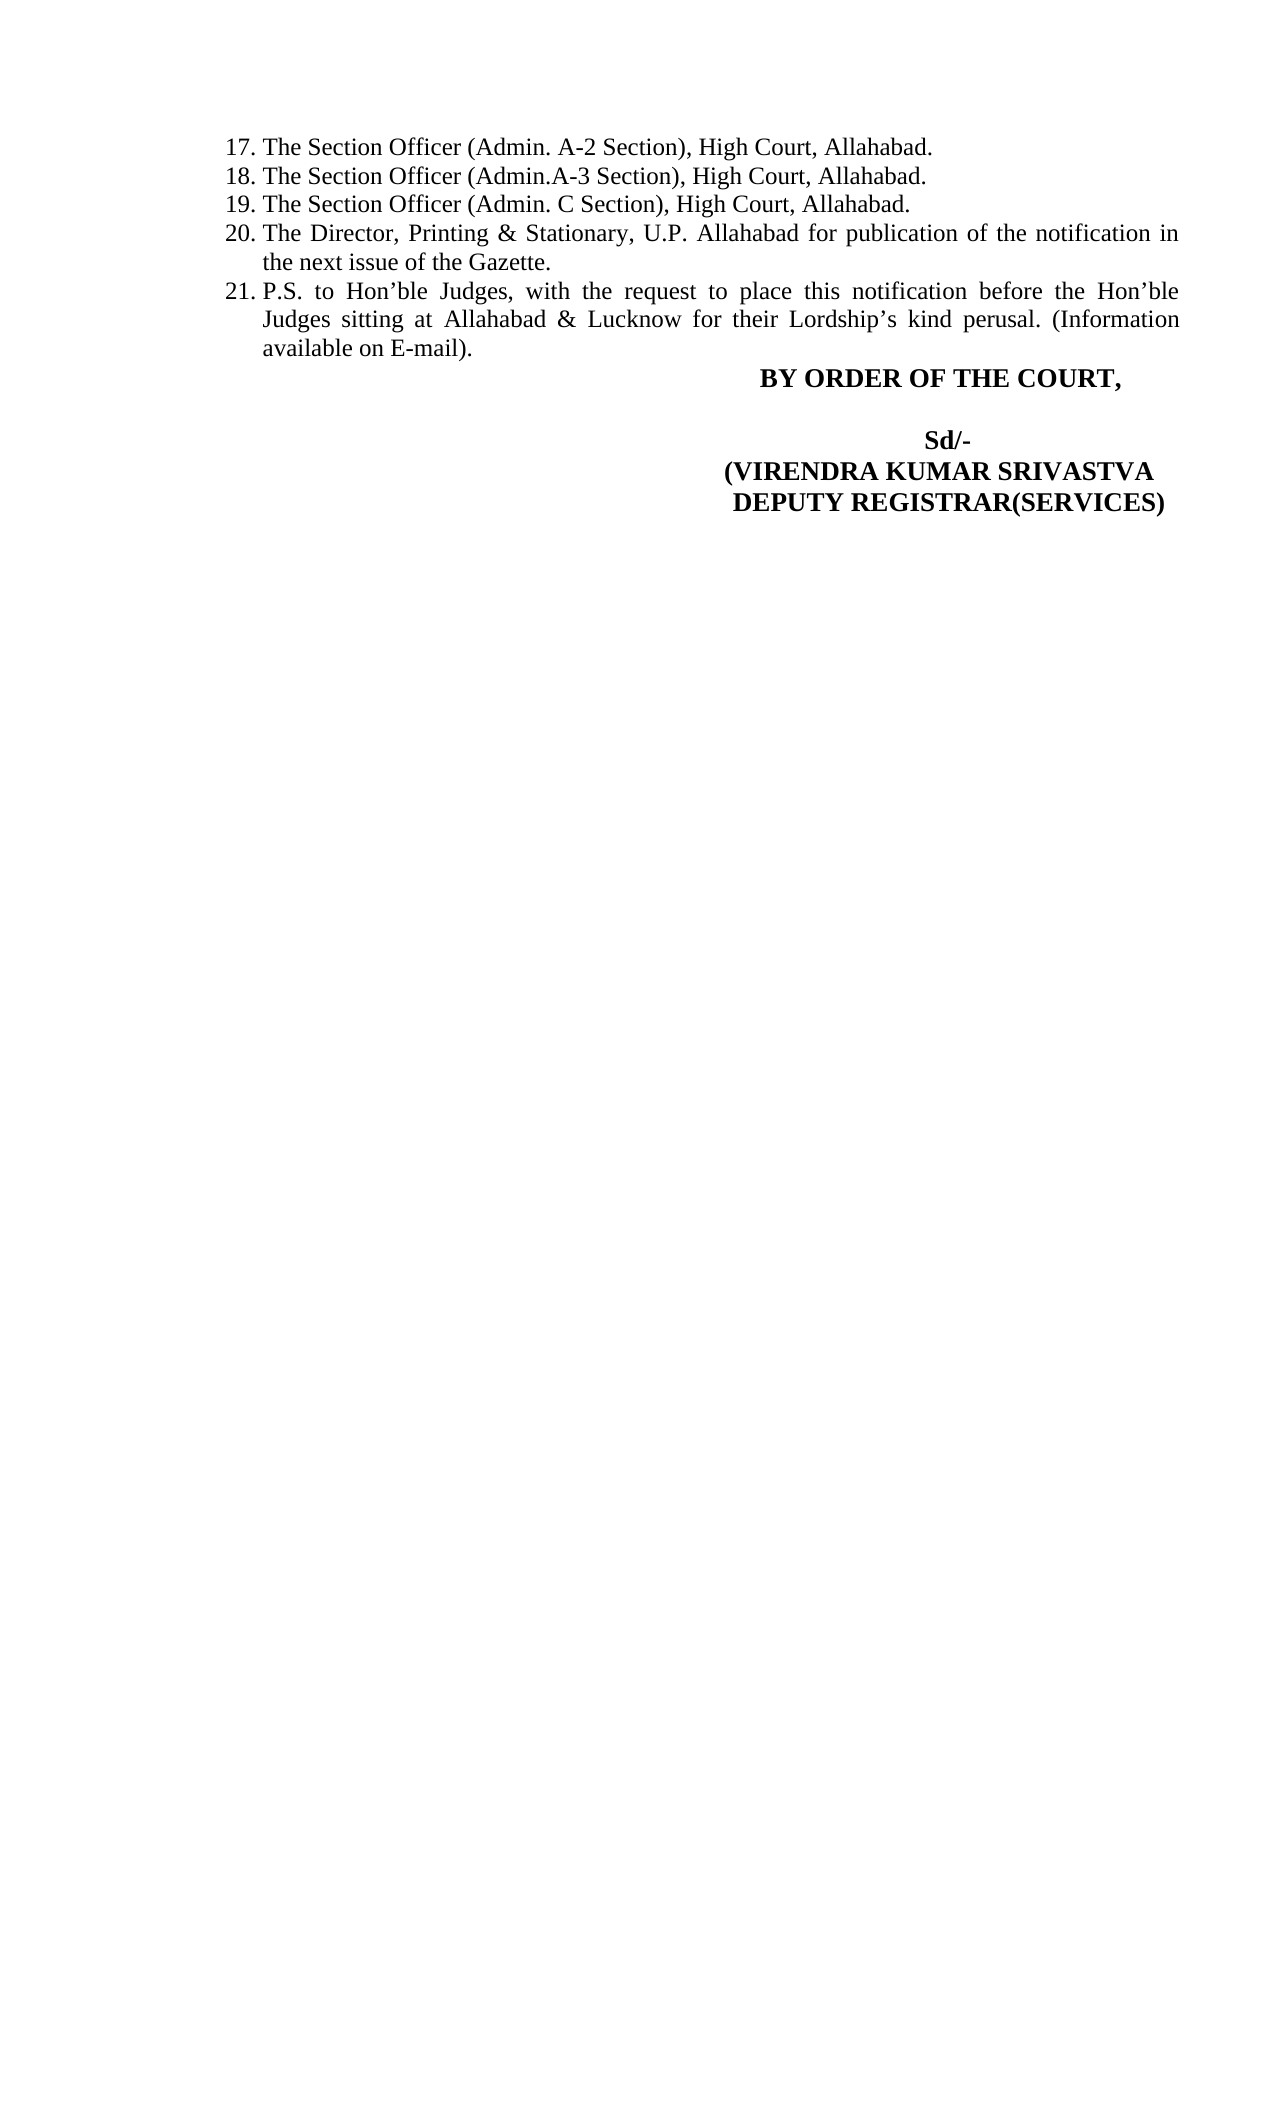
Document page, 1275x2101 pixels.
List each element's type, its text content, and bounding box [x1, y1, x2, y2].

list The Director, Printing & Stationary, U.P. Allahabad for publication of the notification in the next issue of the Gazette. [225, 218, 1181, 276]
text BY ORDER OF THE COURT, [562, 362, 1181, 393]
list P.S. to Hon’ble Judges, with the request to place this notification before the Hon’ble Judges sitting at Allahabad & Lucknow for their Lordship’s kind perusal. (Information available on E-mail). [225, 276, 1181, 362]
text (VIRENDRA KUMAR SRIVASTVA [712, 455, 1181, 487]
text DEPUTY REGISTRAR(SERVICES) [712, 487, 1181, 518]
list The Section Officer (Admin.A-3 Section), High Court, Allahabad. [225, 161, 1181, 189]
list The Section Officer (Admin. A-2 Section), High Court, Allahabad. [225, 132, 1181, 161]
list The Section Officer (Admin. C Section), High Court, Allahabad. [225, 189, 1181, 218]
text Sd/- [712, 424, 1182, 455]
